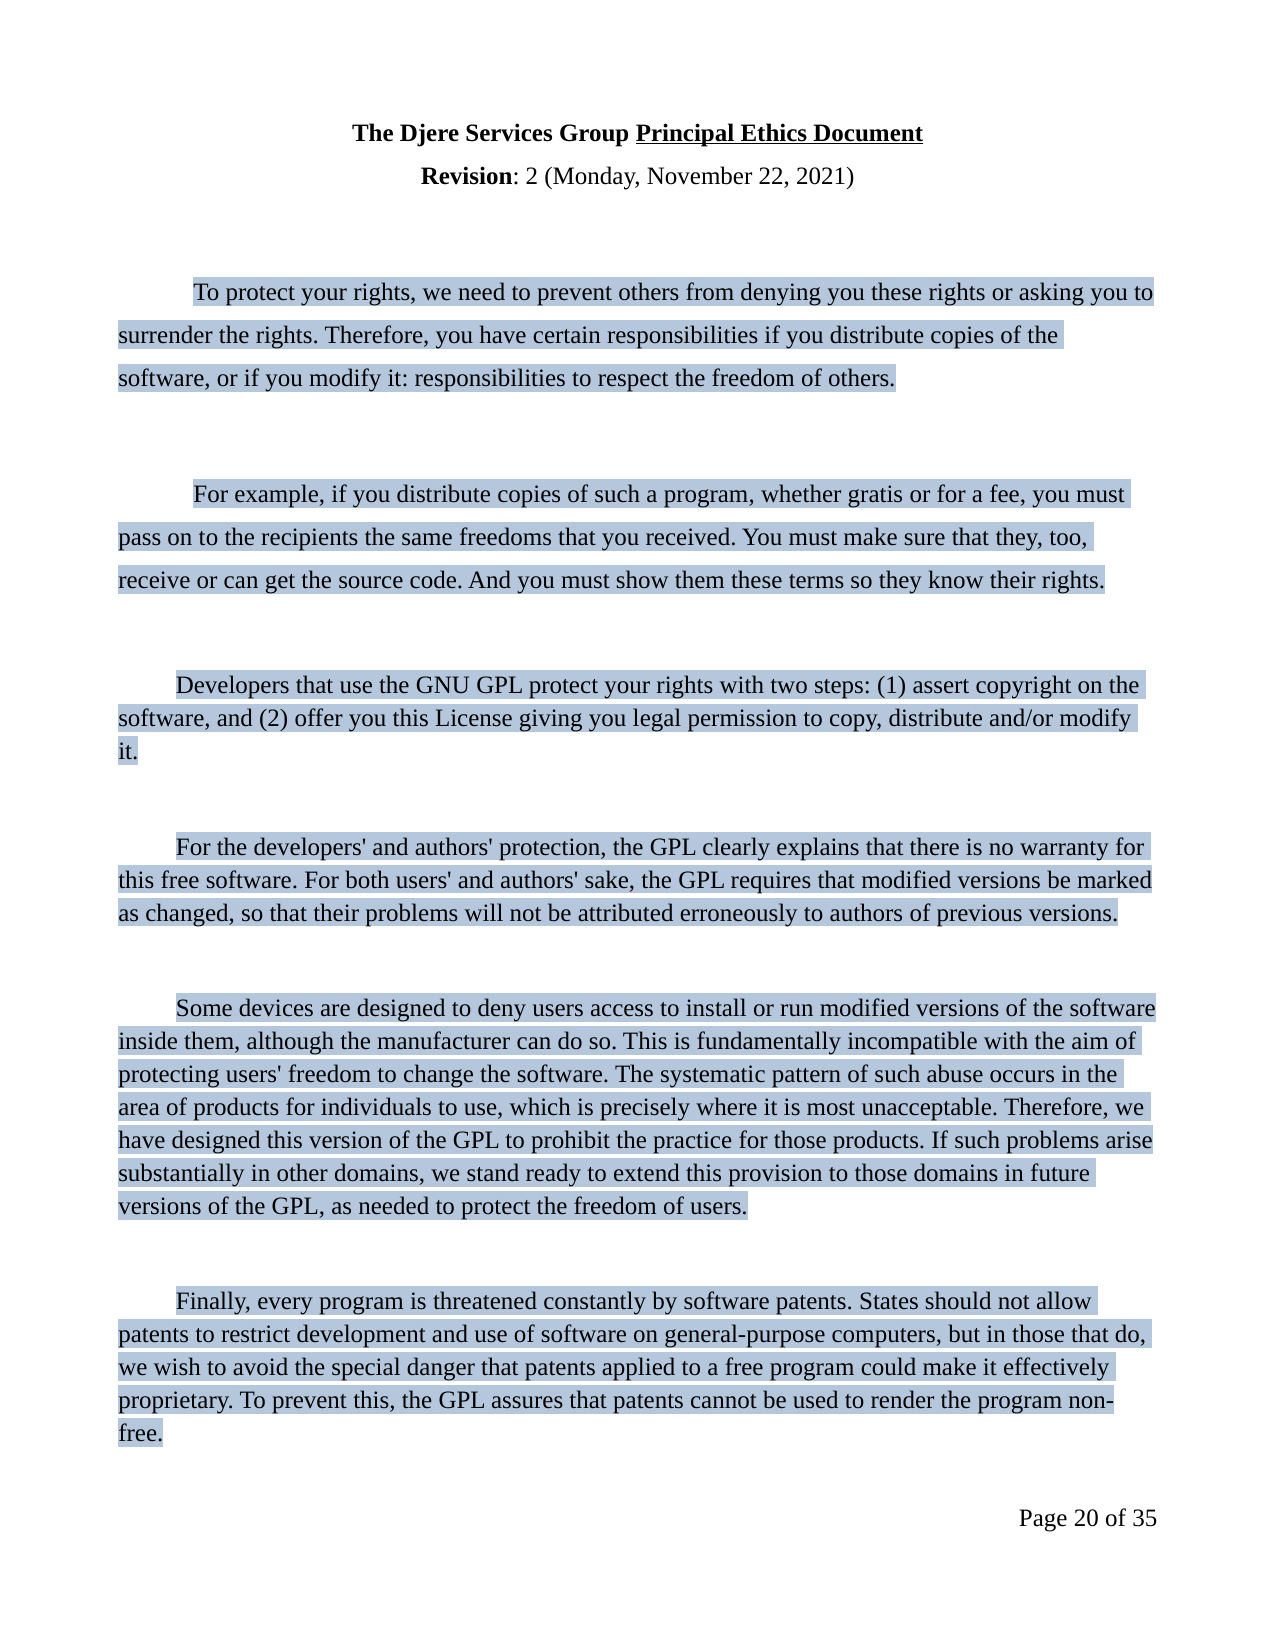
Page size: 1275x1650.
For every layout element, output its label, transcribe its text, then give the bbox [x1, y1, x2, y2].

text Developers that use the GNU GPL protect your rights with two steps: (1) assert copyright on the software, and (2) offer you this License giving you legal permission to copy, distribute and/or modify it. [118, 670, 1157, 765]
text For the developers' and authors' protection, the GPL clearly explains that there is no warranty for this free software. For both users' and authors' sake, the GPL requires that modified versions be marked as changed, so that their problems will not be attributed erroneously to authors of previous versions. [118, 832, 1157, 926]
text To protect your rights, we need to prevent others from denying you these rights or asking you to surrender the rights. Therefore, you have certain responsibilities if you distribute copies of the software, or if you modify it: responsibilities to respect the freedom of others. [118, 277, 1157, 392]
text Finally, every program is threatened constantly by software patents. States should not allow patents to restrict development and use of software on general-purpose computers, but in those that do, we wish to avoid the special danger that patents applied to a free program could make it effectively proprietary. To prevent this, the GPL assures that patents cannot be used to render the program non-free. [118, 1286, 1157, 1447]
text For example, if you distribute copies of such a program, whether gratis or for a fee, you must pass on to the recipients the same freedoms that you received. You must make sure that they, too, receive or can get the source code. And you must show them these terms so they know their rights. [118, 479, 1157, 594]
text Some devices are designed to deny users access to install or run modified versions of the software inside them, although the manufacturer can do so. This is fundamentally incompatible with the aim of protecting users' freedom to change the software. The systematic pattern of such abuse occurs in the area of products for individuals to use, which is precisely where it is most unacceptable. Therefore, we have designed this version of the GPL to prohibit the practice for those products. If such problems arise substantially in other domains, we stand ready to extend this provision to those domains in future versions of the GPL, as needed to protect the freedom of users. [118, 993, 1157, 1220]
